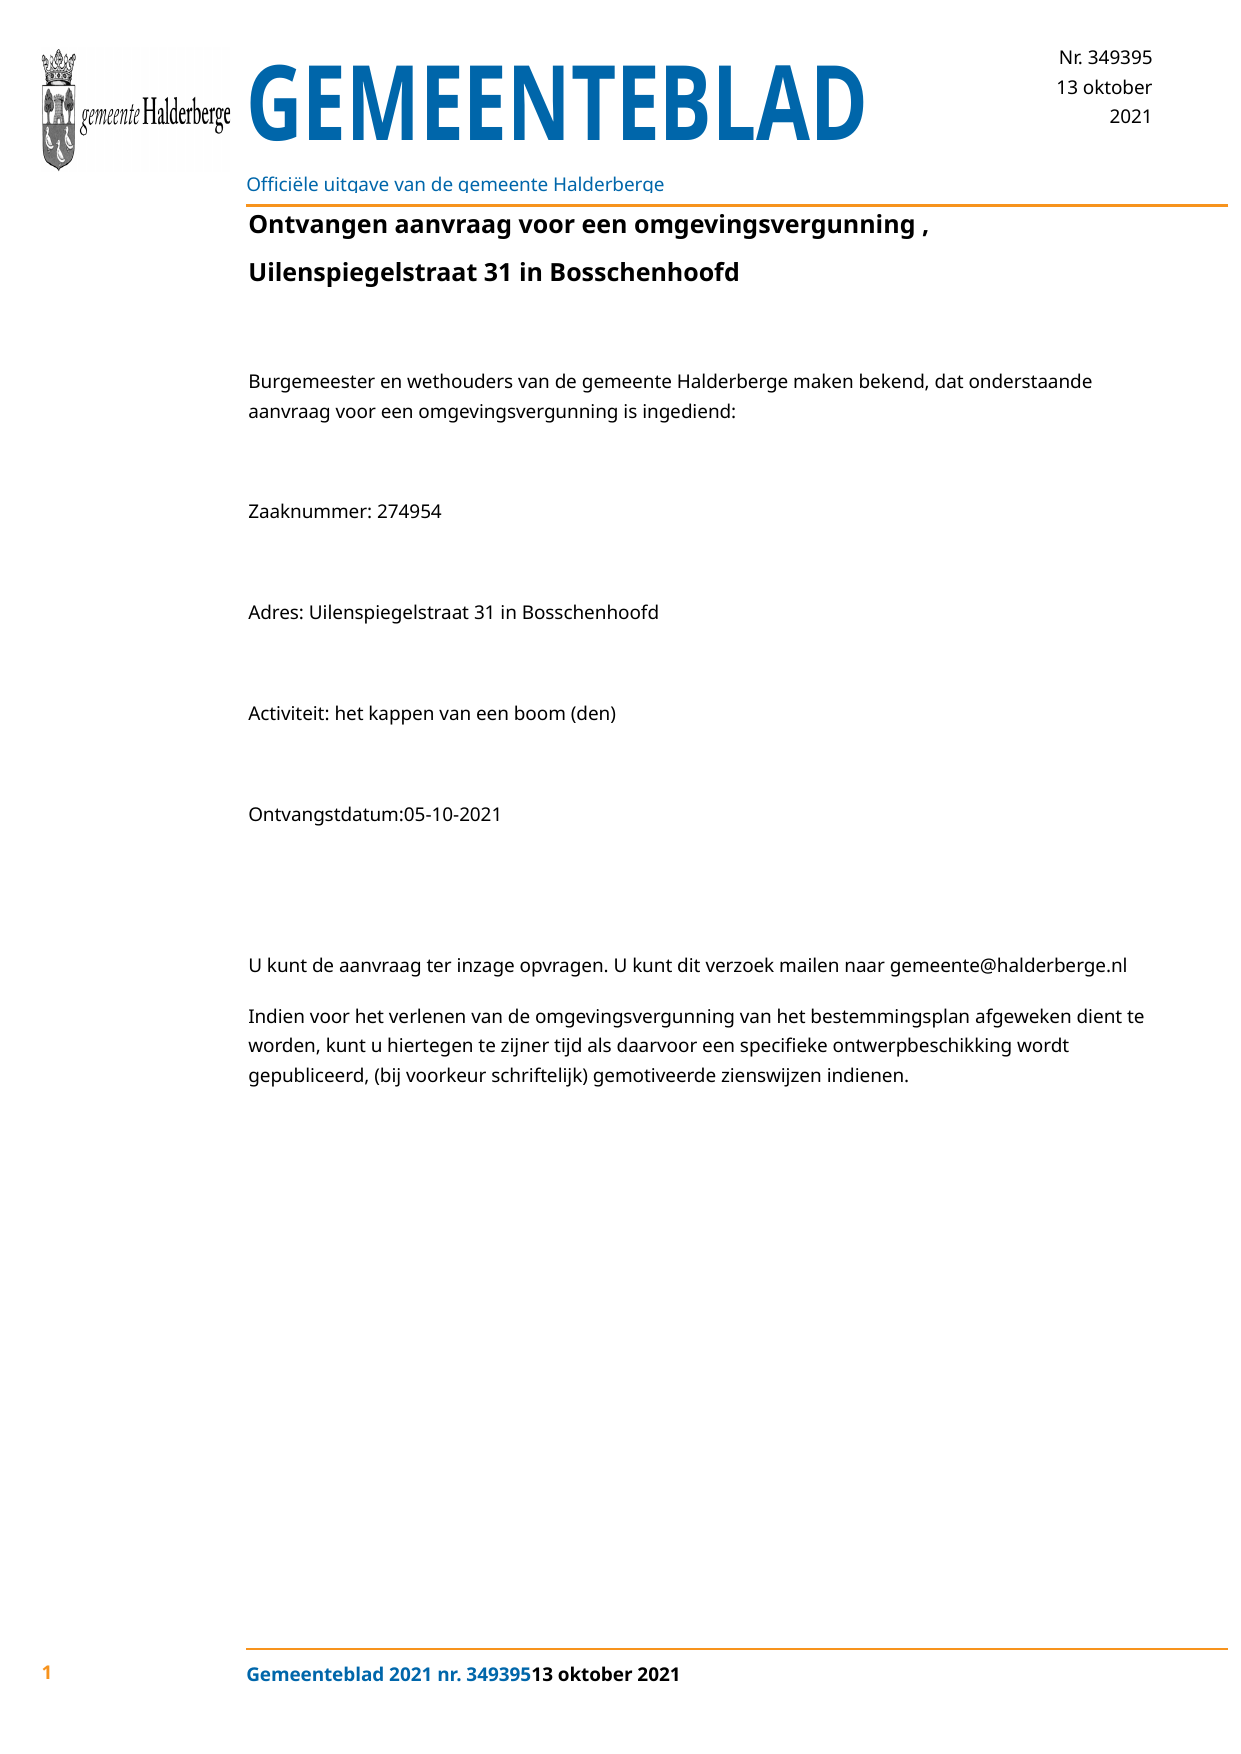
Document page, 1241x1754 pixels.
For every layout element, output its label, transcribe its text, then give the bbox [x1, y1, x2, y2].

picture [41, 47, 231, 172]
text Adres: Uilenspiegelstraat 31 in Bosschenhoofd [248, 599, 1152, 625]
text Activiteit: het kappen van een boom (den) [248, 700, 1152, 726]
text U kunt de aanvraag ter inzage opvragen. U kunt dit verzoek mailen naar gemeente@halderberge.nl [248, 952, 1152, 978]
text Ontvangen aanvraag voor een omgevingsvergunning , Uilenspiegelstraat 31 in Bosschenhoofd [248, 207, 1152, 288]
text Indien voor het verlenen van de omgevingsvergunning van het bestemmingsplan afgeweken dient te worden, kunt u hiertegen te zijner tijd als daarvoor een specifieke ontwerpbeschikking wordt gepubliceerd, (bij voorkeur schriftelijk) gemotiveerde zienswijzen indienen. [248, 1003, 1152, 1088]
text Zaaknummer: 274954 [248, 499, 1152, 524]
text Ontvangstdatum:05-10-2021 [248, 801, 1152, 827]
text Burgemeester en wethouders van de gemeente Halderberge maken bekend, dat onderstaande aanvraag voor een omgevingsvergunning is ingediend: [248, 368, 1152, 424]
